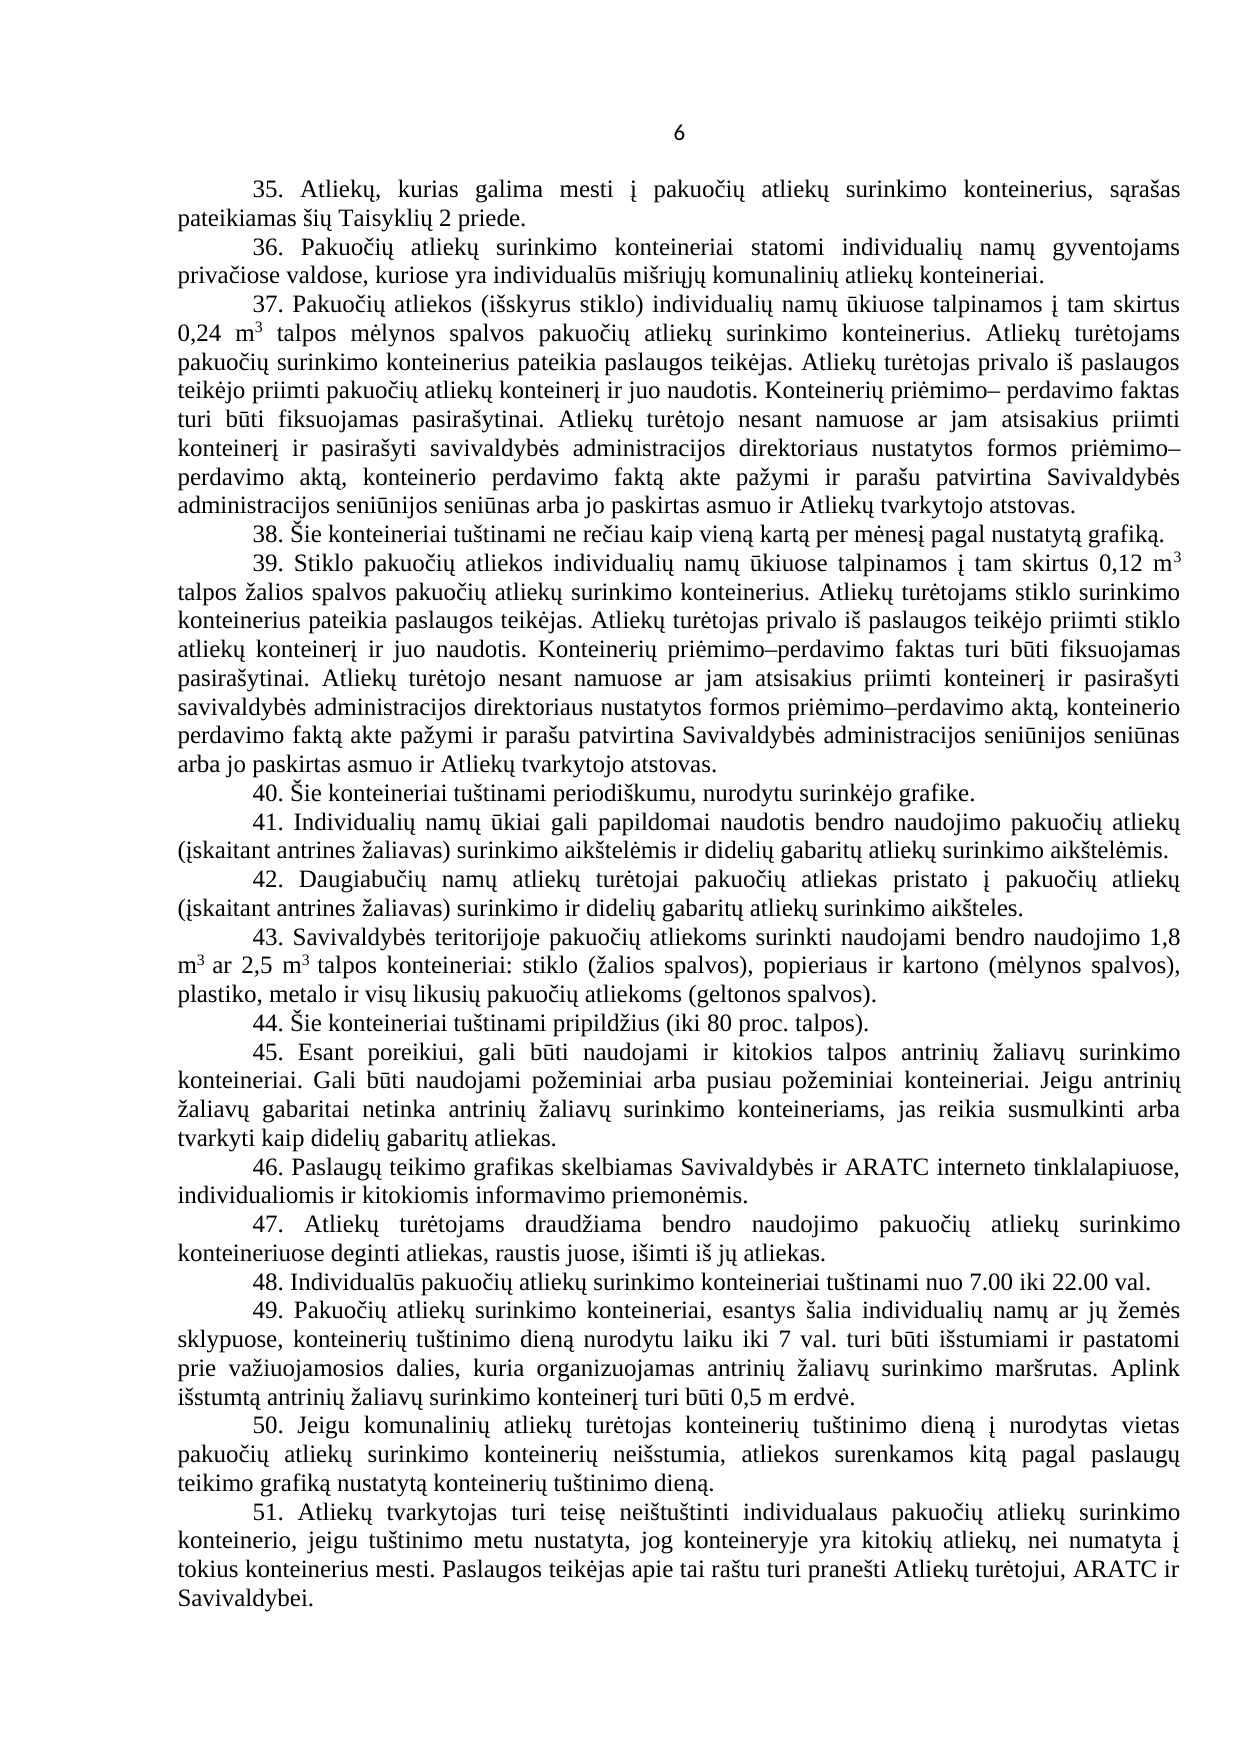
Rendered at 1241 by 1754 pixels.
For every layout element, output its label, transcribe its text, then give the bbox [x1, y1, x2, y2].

text 41. Individualių namų ūkiai gali papildomai naudotis bendro naudojimo pakuočių atliekų (įskaitant antrines žaliavas) surinkimo aikštelėmis ir didelių gabaritų atliekų surinkimo aikštelėmis. [177, 807, 1181, 864]
text 46. Paslaugų teikimo grafikas skelbiamas Savivaldybės ir ARATC interneto tinklalapiuose, individualiomis ir kitokiomis informavimo priemonėmis. [177, 1152, 1181, 1209]
text 47. Atliekų turėtojams draudžiama bendro naudojimo pakuočių atliekų surinkimo konteineriuose deginti atliekas, raustis juose, išimti iš jų atliekas. [177, 1209, 1181, 1267]
text 45. Esant poreikiui, gali būti naudojami ir kitokios talpos antrinių žaliavų surinkimo konteineriai. Gali būti naudojami požeminiai arba pusiau požeminiai konteineriai. Jeigu antrinių žaliavų gabaritai netinka antrinių žaliavų surinkimo konteineriams, jas reikia susmulkinti arba tvarkyti kaip didelių gabaritų atliekas. [177, 1037, 1181, 1152]
text 38. Šie konteineriai tuštinami ne rečiau kaip vieną kartą per mėnesį pagal nustatytą grafiką. [177, 519, 1181, 548]
text 36. Pakuočių atliekų surinkimo konteineriai statomi individualių namų gyventojams privačiose valdose, kuriose yra individualūs mišriųjų komunalinių atliekų konteineriai. [177, 232, 1181, 289]
text 35. Atliekų, kurias galima mesti į pakuočių atliekų surinkimo konteinerius, sąrašas pateikiamas šių Taisyklių 2 priede. [177, 174, 1181, 232]
text 37. Pakuočių atliekos (išskyrus stiklo) individualių namų ūkiuose talpinamos į tam skirtus 0,24 m3 talpos mėlynos spalvos pakuočių atliekų surinkimo konteinerius. Atliekų turėtojams pakuočių surinkimo konteinerius pateikia paslaugos teikėjas. Atliekų turėtojas privalo iš paslaugos teikėjo priimti pakuočių atliekų konteinerį ir juo naudotis. Konteinerių priėmimo– perdavimo faktas turi būti fiksuojamas pasirašytinai. Atliekų turėtojo nesant namuose ar jam atsisakius priimti konteinerį ir pasirašyti savivaldybės administracijos direktoriaus nustatytos formos priėmimo–perdavimo aktą, konteinerio perdavimo faktą akte pažymi ir parašu patvirtina Savivaldybės administracijos seniūnijos seniūnas arba jo paskirtas asmuo ir Atliekų tvarkytojo atstovas. [177, 289, 1181, 519]
text 42. Daugiabučių namų atliekų turėtojai pakuočių atliekas pristato į pakuočių atliekų (įskaitant antrines žaliavas) surinkimo ir didelių gabaritų atliekų surinkimo aikšteles. [177, 864, 1181, 922]
text 39. Stiklo pakuočių atliekos individualių namų ūkiuose talpinamos į tam skirtus 0,12 m3 talpos žalios spalvos pakuočių atliekų surinkimo konteinerius. Atliekų turėtojams stiklo surinkimo konteinerius pateikia paslaugos teikėjas. Atliekų turėtojas privalo iš paslaugos teikėjo priimti stiklo atliekų konteinerį ir juo naudotis. Konteinerių priėmimo–perdavimo faktas turi būti fiksuojamas pasirašytinai. Atliekų turėtojo nesant namuose ar jam atsisakius priimti konteinerį ir pasirašyti savivaldybės administracijos direktoriaus nustatytos formos priėmimo–perdavimo aktą, konteinerio perdavimo faktą akte pažymi ir parašu patvirtina Savivaldybės administracijos seniūnijos seniūnas arba jo paskirtas asmuo ir Atliekų tvarkytojo atstovas. [177, 548, 1181, 778]
text 44. Šie konteineriai tuštinami pripildžius (iki 80 proc. talpos). [177, 1008, 1181, 1037]
text 43. Savivaldybės teritorijoje pakuočių atliekoms surinkti naudojami bendro naudojimo 1,8 m3 ar 2,5 m3 talpos konteineriai: stiklo (žalios spalvos), popieriaus ir kartono (mėlynos spalvos), plastiko, metalo ir visų likusių pakuočių atliekoms (geltonos spalvos). [177, 922, 1181, 1008]
text 50. Jeigu komunalinių atliekų turėtojas konteinerių tuštinimo dieną į nurodytas vietas pakuočių atliekų surinkimo konteinerių neišstumia, atliekos surenkamos kitą pagal paslaugų teikimo grafiką nustatytą konteinerių tuštinimo dieną. [177, 1410, 1181, 1497]
text 49. Pakuočių atliekų surinkimo konteineriai, esantys šalia individualių namų ar jų žemės sklypuose, konteinerių tuštinimo dieną nurodytu laiku iki 7 val. turi būti išstumiami ir pastatomi prie važiuojamosios dalies, kuria organizuojamas antrinių žaliavų surinkimo maršrutas. Aplink išstumtą antrinių žaliavų surinkimo konteinerį turi būti 0,5 m erdvė. [177, 1295, 1181, 1410]
text 51. Atliekų tvarkytojas turi teisę neištuštinti individualaus pakuočių atliekų surinkimo konteinerio, jeigu tuštinimo metu nustatyta, jog konteineryje yra kitokių atliekų, nei numatyta į tokius konteinerius mesti. Paslaugos teikėjas apie tai raštu turi pranešti Atliekų turėtojui, ARATC ir Savivaldybei. [177, 1497, 1181, 1612]
text 48. Individualūs pakuočių atliekų surinkimo konteineriai tuštinami nuo 7.00 iki 22.00 val. [177, 1267, 1181, 1295]
text 40. Šie konteineriai tuštinami periodiškumu, nurodytu surinkėjo grafike. [177, 778, 1181, 807]
